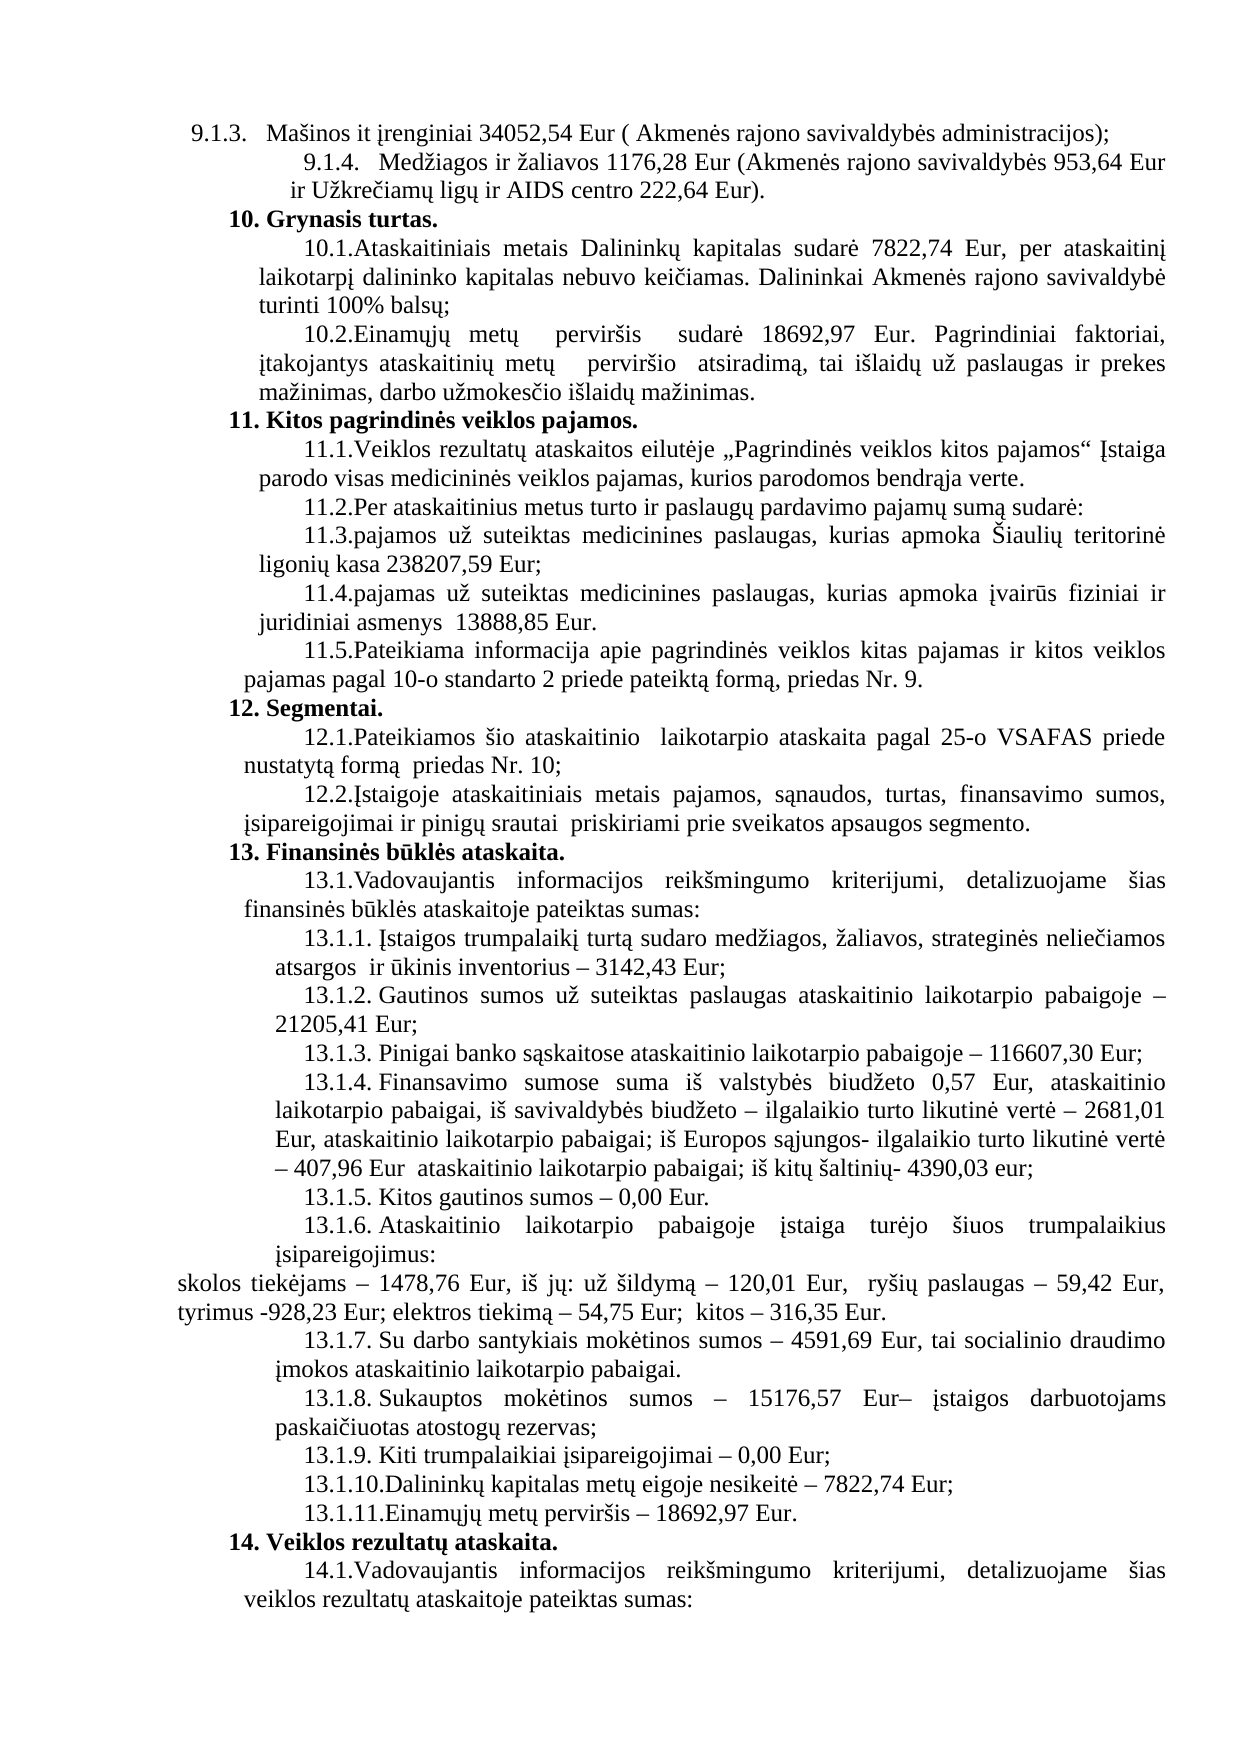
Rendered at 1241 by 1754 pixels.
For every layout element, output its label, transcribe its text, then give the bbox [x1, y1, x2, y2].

list Finansavimo sumose suma iš valstybės biudžeto 0,57 Eur, ataskaitinio laikotarpio pabaigai, iš savivaldybės biudžeto – ilgalaikio turto likutinė vertė – 2681,01 Eur, ataskaitinio laikotarpio pabaigai; iš Europos sąjungos- ilgalaikio turto likutinė vertė – 407,96 Eur ataskaitinio laikotarpio pabaigai; iš kitų šaltinių- 4390,03 eur; [200, 1067, 1167, 1182]
list pajamas už suteiktas medicinines paslaugas, kurias apmoka įvairūs fiziniai ir juridiniai asmenys 13888,85 Eur. [215, 578, 1167, 636]
list Medžiagos ir žaliavos 1176,28 Eur (Akmenės rajono savivaldybės 953,64 Eur ir Užkrečiamų ligų ir AIDS centro 222,64 Eur). [215, 147, 1167, 204]
list Ataskaitinio laikotarpio pabaigoje įstaiga turėjo šiuos trumpalaikius įsipareigojimus: [200, 1211, 1167, 1268]
list Įstaigoje ataskaitiniais metais pajamos, sąnaudos, turtas, finansavimo sumos, įsipareigojimai ir pinigų srautai priskiriami prie sveikatos apsaugos segmento. [200, 779, 1167, 837]
list Mašinos it įrenginiai 34052,54 Eur ( Akmenės rajono savivaldybės administracijos); [191, 118, 1167, 147]
text skolos tiekėjams – 1478,76 Eur, iš jų: už šildymą – 120,01 Eur, ryšių paslaugas – 59,42 Eur, tyrimus -928,23 Eur; elektros tiekimą – 54,75 Eur; kitos – 316,35 Eur. [177, 1268, 1167, 1326]
list Įstaigos trumpalaikį turtą sudaro medžiagos, žaliavos, strateginės neliečiamos atsargos ir ūkinis inventorius – 3142,43 Eur; [200, 923, 1167, 981]
list Veiklos rezultatų ataskaita. [215, 1527, 1167, 1556]
list pajamos už suteiktas medicinines paslaugas, kurias apmoka Šiaulių teritorinė ligonių kasa 238207,59 Eur; [215, 521, 1167, 578]
list Dalininkų kapitalas metų eigoje nesikeitė – 7822,74 Eur; [200, 1469, 1167, 1498]
list Finansinės būklės ataskaita. [215, 837, 1167, 866]
list Einamųjų metų perviršis – 18692,97 Eur. [200, 1498, 1167, 1527]
list Vadovaujantis informacijos reikšmingumo kriterijumi, detalizuojame šias finansinės būklės ataskaitoje pateiktas sumas: [200, 866, 1167, 923]
list Veiklos rezultatų ataskaitos eilutėje „Pagrindinės veiklos kitos pajamos“ Įstaiga parodo visas medicininės veiklos pajamas, kurios parodomos bendrąja verte. [215, 434, 1167, 492]
list Pateikiama informacija apie pagrindinės veiklos kitas pajamas ir kitos veiklos pajamas pagal 10-o standarto 2 priede pateiktą formą, priedas Nr. 9. [200, 636, 1167, 693]
list Segmentai. [215, 693, 1167, 722]
list Kitos pagrindinės veiklos pajamos. [215, 406, 1167, 434]
list Gautinos sumos už suteiktas paslaugas ataskaitinio laikotarpio pabaigoje – 21205,41 Eur; [200, 981, 1167, 1038]
list Su darbo santykiais mokėtinos sumos – 4591,69 Eur, tai socialinio draudimo įmokos ataskaitinio laikotarpio pabaigai. [200, 1326, 1167, 1383]
list Per ataskaitinius metus turto ir paslaugų pardavimo pajamų sumą sudarė: [229, 492, 1167, 521]
list Einamųjų metų perviršis sudarė 18692,97 Eur. Pagrindiniai faktoriai, įtakojantys ataskaitinių metų perviršio atsiradimą, tai išlaidų už paslaugas ir prekes mažinimas, darbo užmokesčio išlaidų mažinimas. [215, 319, 1167, 406]
list Kiti trumpalaikiai įsipareigojimai – 0,00 Eur; [200, 1441, 1167, 1469]
list Pinigai banko sąskaitose ataskaitinio laikotarpio pabaigoje – 116607,30 Eur; [200, 1038, 1167, 1067]
list Ataskaitiniais metais Dalininkų kapitalas sudarė 7822,74 Eur, per ataskaitinį laikotarpį dalininko kapitalas nebuvo keičiamas. Dalininkai Akmenės rajono savivaldybė turinti 100% balsų; [215, 233, 1167, 319]
list Kitos gautinos sumos – 0,00 Eur. [200, 1182, 1167, 1211]
list Pateikiamos šio ataskaitinio laikotarpio ataskaita pagal 25-o VSAFAS priede nustatytą formą priedas Nr. 10; [200, 722, 1167, 779]
list Grynasis turtas. [215, 204, 1167, 233]
list Vadovaujantis informacijos reikšmingumo kriterijumi, detalizuojame šias veiklos rezultatų ataskaitoje pateiktas sumas: [200, 1556, 1167, 1613]
list Sukauptos mokėtinos sumos – 15176,57 Eur– įstaigos darbuotojams paskaičiuotas atostogų rezervas; [200, 1383, 1167, 1441]
